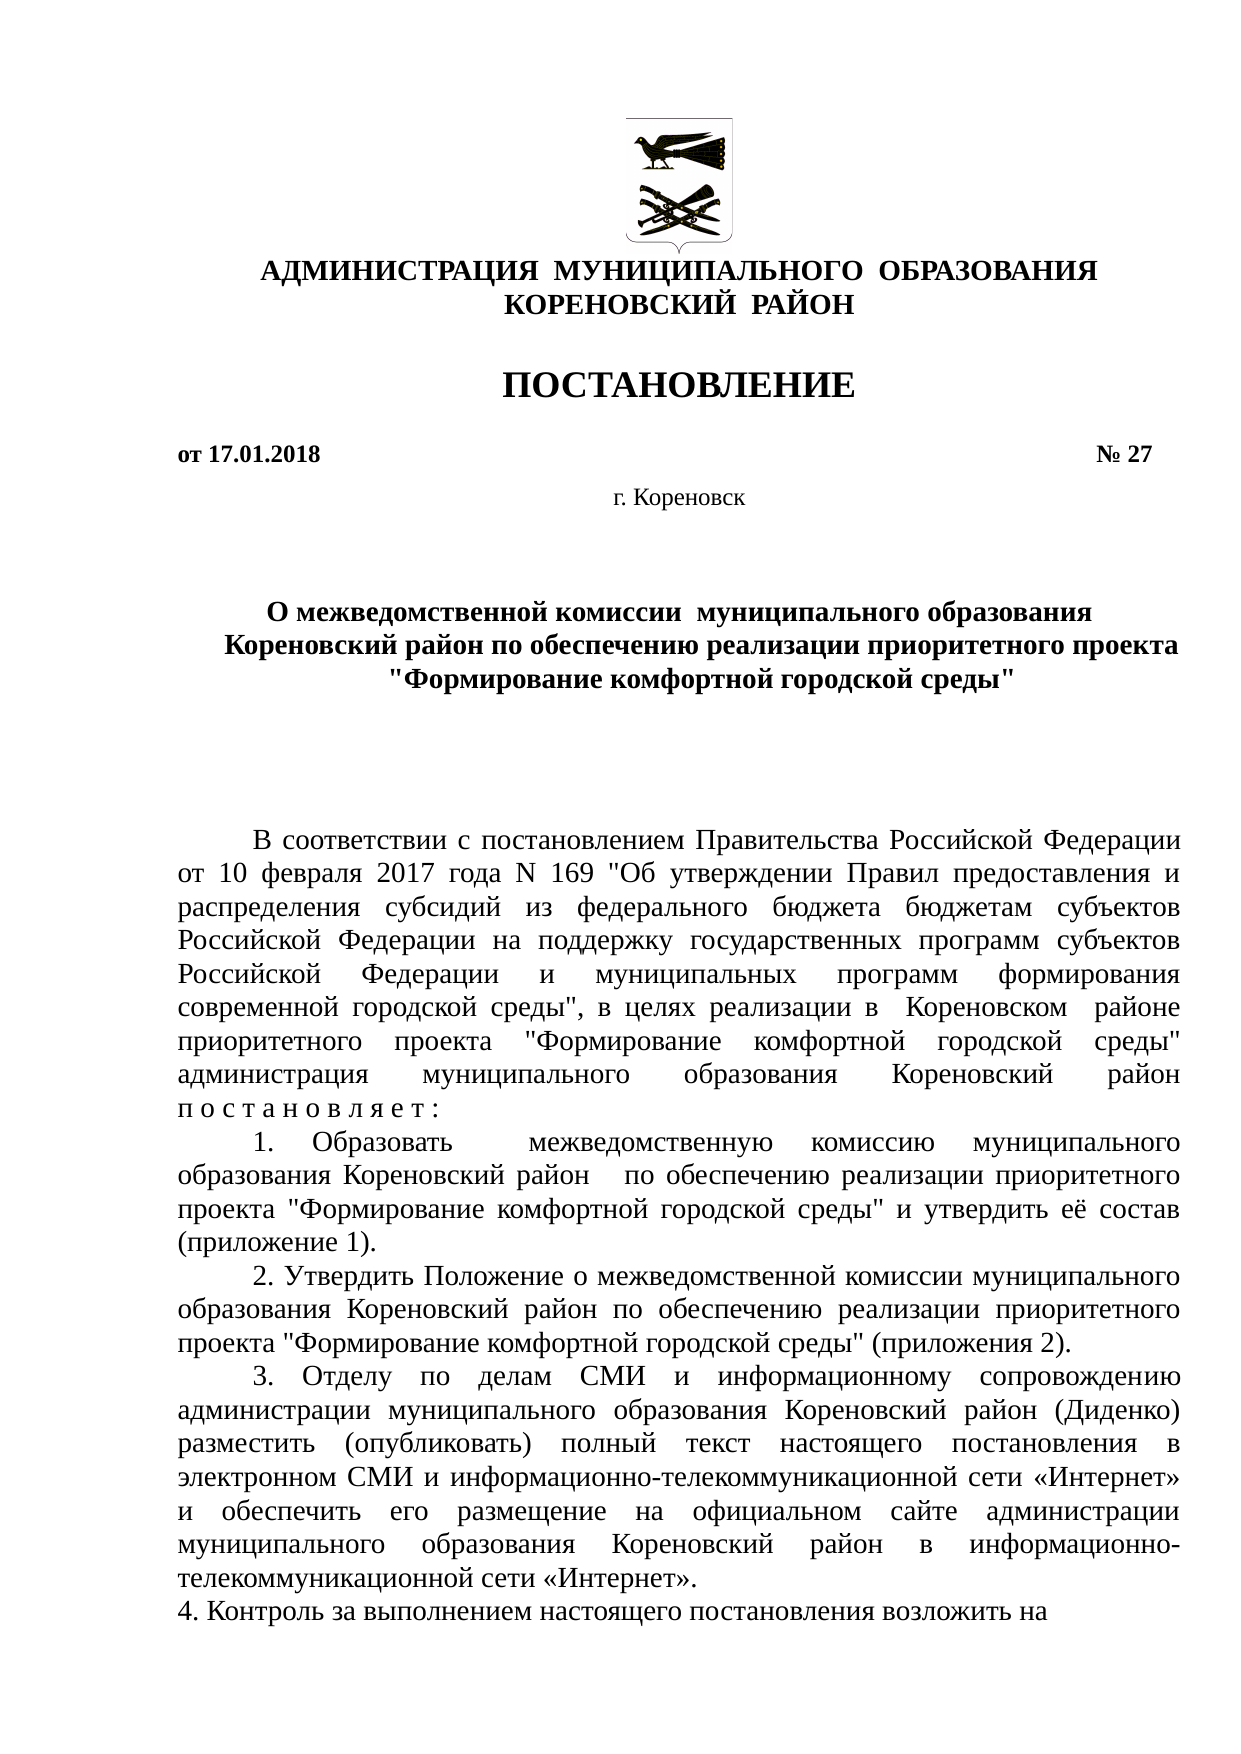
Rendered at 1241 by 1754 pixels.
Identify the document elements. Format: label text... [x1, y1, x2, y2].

subtitle АДМИНИСТРАЦИЯ МУНИЦИПАЛЬНОГО ОБРАЗОВАНИЯ [177, 253, 1181, 287]
text 2. Утвердить Положение о межведомственной комиссии муниципального образования Кореновский район по обеспечению реализации приоритетного проекта "Формирование комфортной городской среды" (приложения 2). [177, 1258, 1181, 1358]
subtitle КОРЕНОВСКИЙ РАЙОН [177, 287, 1181, 320]
text 1. Образовать межведомственную комиссию муниципального образования Кореновский район по обеспечению реализации приоритетного проекта "Формирование комфортной городской среды" и утвердить её состав (приложение 1). [177, 1124, 1181, 1258]
text В соответствии с постановлением Правительства Российской Федерации от 10 февраля 2017 года N 169 "Об утверждении Правил предоставления и распределения субсидий из федерального бюджета бюджетам субъектов Российской Федерации на поддержку государственных программ субъектов Российской Федерации и муниципальных программ формирования современной городской среды", в целях реализации в Кореновском районе приоритетного проекта "Формирование комфортной городской среды" администрация муниципального образования Кореновский район п о с т а н о в л я е т : [177, 822, 1181, 1124]
picture [626, 118, 733, 254]
text 4. Контроль за выполнением настоящего постановления возложить на [177, 1593, 1181, 1627]
text 3. Отделу по делам СМИ и информационному сопровождению администрации муниципального образования Кореновский район (Диденко) разместить (опубликовать) полный текст настоящего постановления в электронном СМИ и информационно-телекоммуникационной сети «Интернет» и обеспечить его размещение на официальном сайте администрации муниципального образования Кореновский район в информационно-телекоммуникационной сети «Интернет». [177, 1358, 1181, 1593]
text г. Кореновск [177, 482, 1181, 511]
subtitle О межведомственной комиссии муниципального образования Кореновский район по обеспечению реализации приоритетного проекта "Формирование комфортной городской среды" [177, 594, 1181, 694]
subtitle ПОСТАНОВЛЕНИЕ [177, 362, 1181, 405]
text от 17.01.2018 № 27 [177, 439, 1181, 468]
